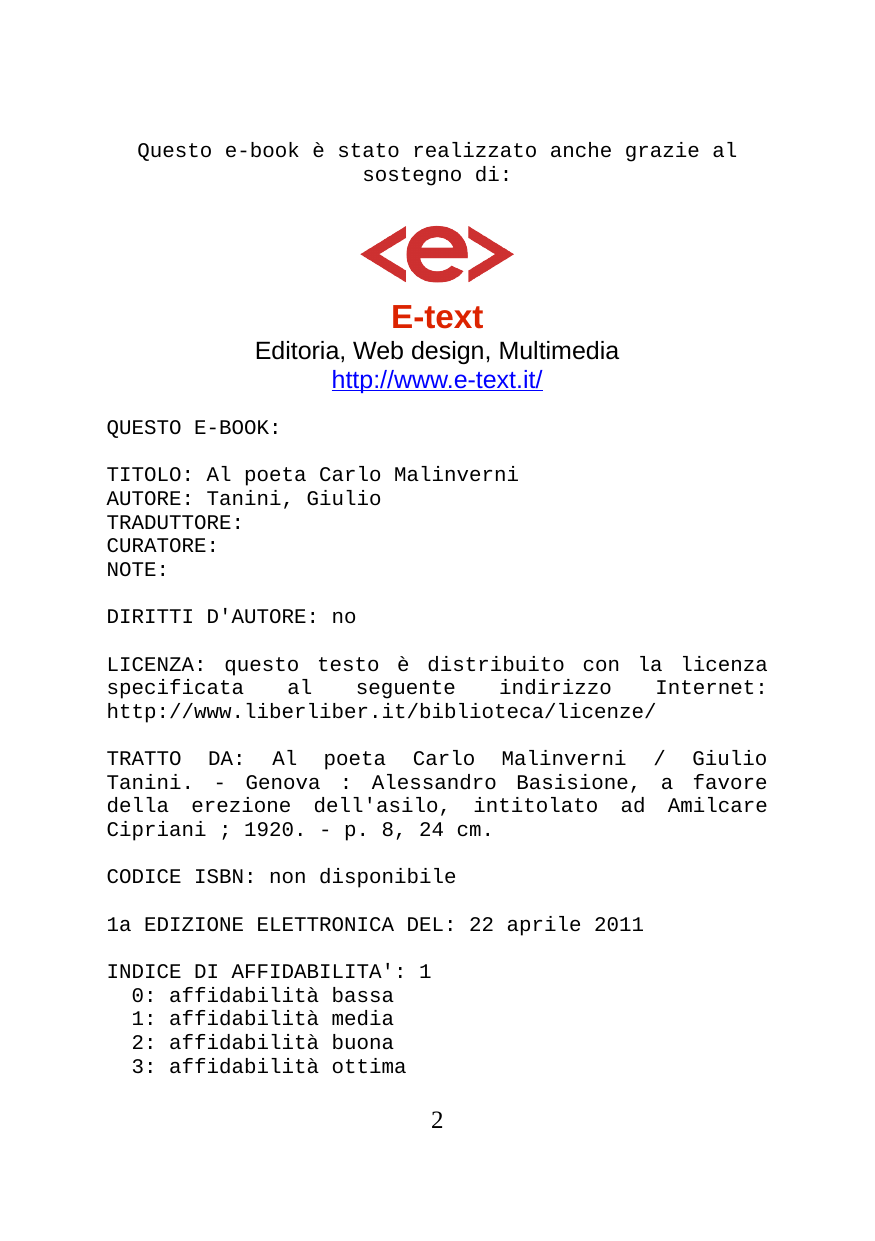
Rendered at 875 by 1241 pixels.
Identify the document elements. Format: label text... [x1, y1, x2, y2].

text LICENZA: questo testo è distribuito con la licenza specificata al seguente indirizzo Internet: http://www.liberliber.it/biblioteca/licenze/ [106, 654, 768, 724]
text DIRITTI D'AUTORE: no [106, 606, 768, 630]
text INDICE DI AFFIDABILITA': 1 [106, 961, 768, 985]
text TITOLO: Al poeta Carlo Malinverni [106, 464, 768, 488]
text TRADUTTORE: [106, 512, 768, 535]
text 3: affidabilità ottima [106, 1056, 768, 1079]
text Questo e-book è stato realizzato anche grazie al sostegno di: [106, 140, 768, 187]
text 1a EDIZIONE ELETTRONICA DEL: 22 aprile 2011 [106, 914, 768, 937]
text AUTORE: Tanini, Giulio [106, 488, 768, 512]
text http://www.e-text.it/ [106, 365, 768, 393]
text QUESTO E-BOOK: [106, 417, 768, 441]
text NOTE: [106, 559, 768, 583]
text 2: affidabilità buona [106, 1032, 768, 1056]
text 0: affidabilità bassa [106, 985, 768, 1008]
text CURATORE: [106, 535, 768, 559]
text Editoria, Web design, Multimedia [106, 336, 768, 365]
picture [359, 225, 515, 283]
text CODICE ISBN: non disponibile [106, 866, 768, 890]
text E-text [106, 298, 768, 336]
text TRATTO DA: Al poeta Carlo Malinverni / Giulio Tanini. - Genova : Alessandro Basisione, a favore della erezione dell'asilo, intitolato ad Amilcare Cipriani ; 1920. - p. 8, 24 cm. [106, 748, 768, 843]
text 1: affidabilità media [106, 1008, 768, 1032]
